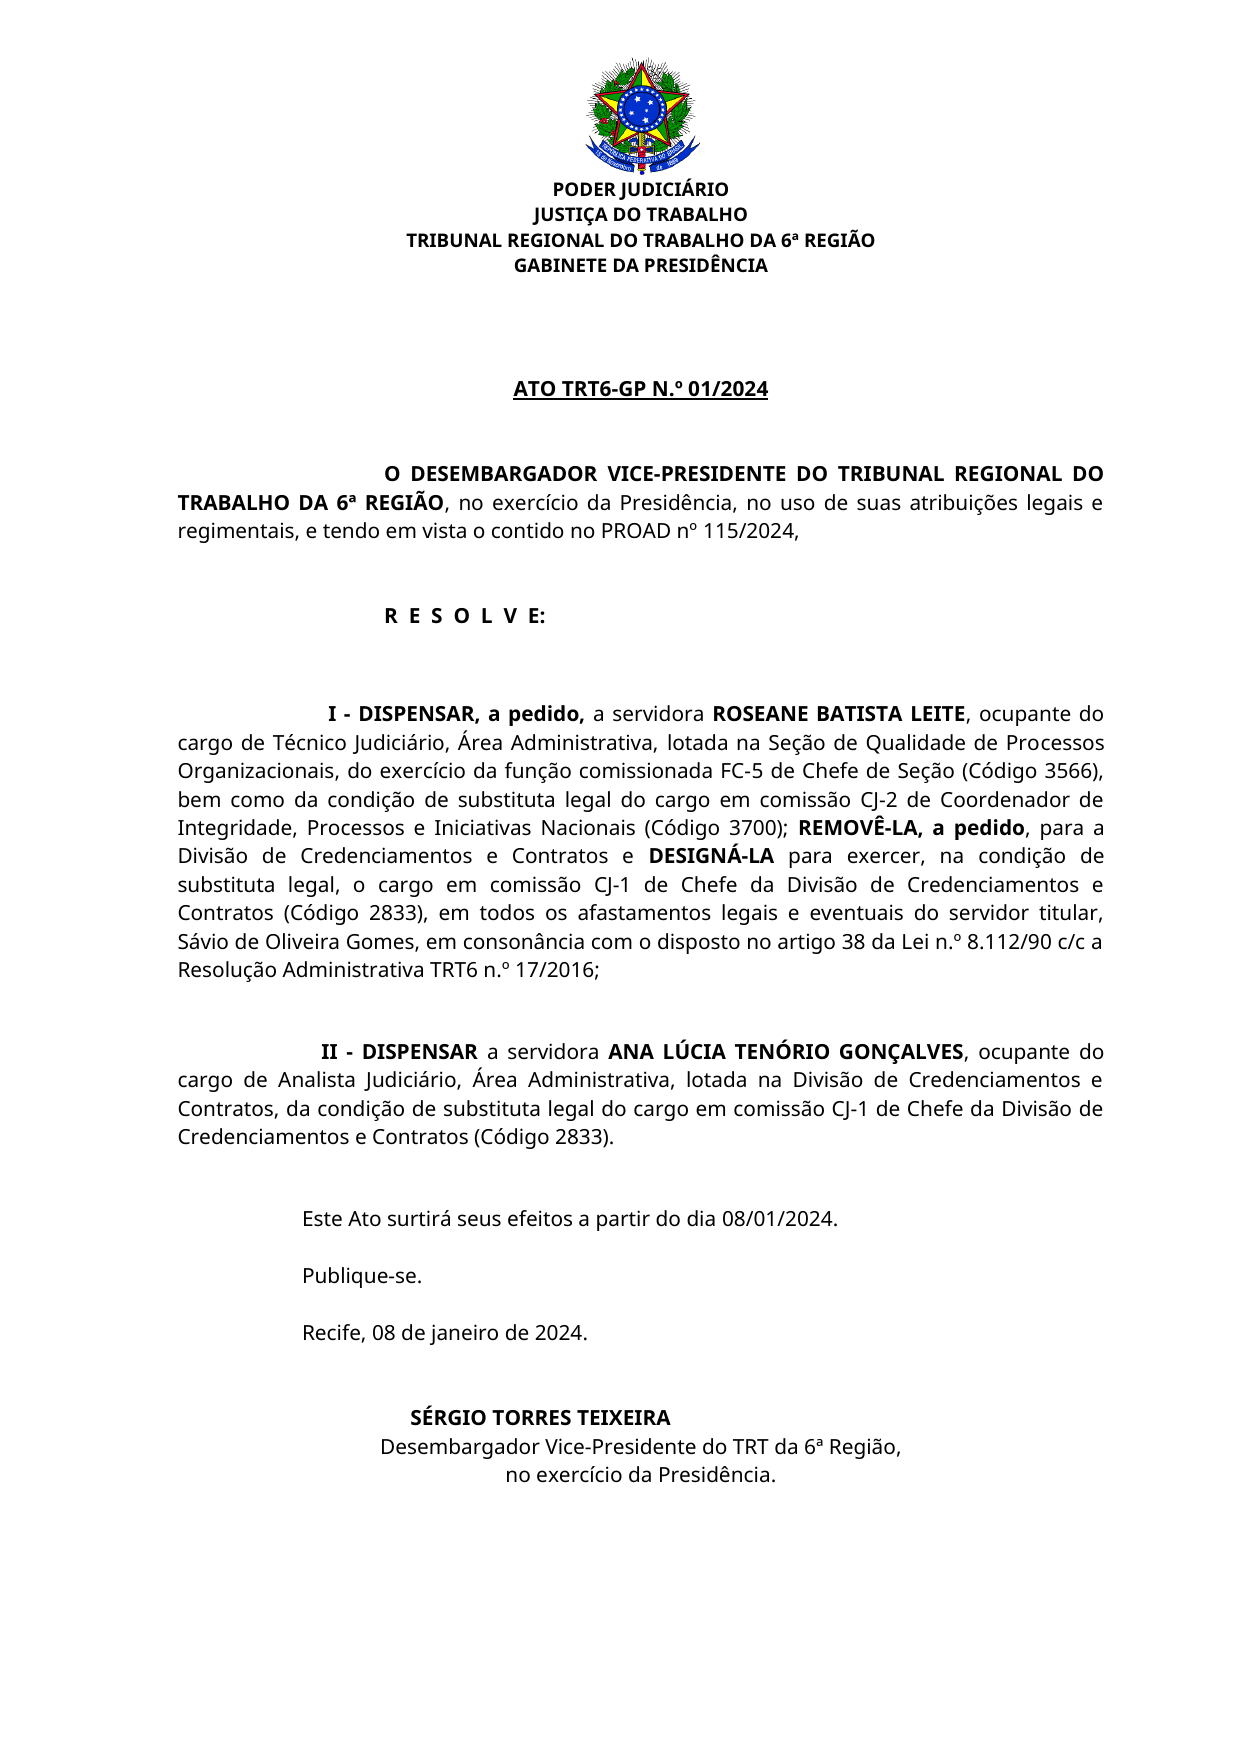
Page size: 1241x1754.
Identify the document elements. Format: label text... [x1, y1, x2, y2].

text O DESEMBARGADOR VICE-PRESIDENTE DO TRIBUNAL REGIONAL DO TRABALHO DA 6ª REGIÃO, no exercício da Presidência, no uso de suas atribuições legais e regimentais, e tendo em vista o contido no PROAD nº 115/2024, [177, 459, 1104, 545]
text ATO TRT6-GP N.º 01/2024 [177, 374, 1104, 402]
text Desembargador Vice-Presidente do TRT da 6ª Região, [177, 1432, 1104, 1460]
text I - DISPENSAR, a pedido, a servidora ROSEANE BATISTA LEITE, ocupante do cargo de Técnico Judiciário, Área Administrativa, lotada na Seção de Qualidade de Processos Organizacionais, do exercício da função comissionada FC-5 de Chefe de Seção (Código 3566), bem como da condição de substituta legal do cargo em comissão CJ-2 de Coordenador de Integridade, Processos e Iniciativas Nacionais (Código 3700); REMOVÊ-LA, a pedido, para a Divisão de Credenciamentos e Contratos e DESIGNÁ-LA para exercer, na condição de substituta legal, o cargo em comissão CJ-1 de Chefe da Divisão de Credenciamentos e Contratos (Código 2833), em todos os afastamentos legais e eventuais do servidor titular, Sávio de Oliveira Gomes, em consonância com o disposto no artigo 38 da Lei n.º 8.112/90 c/c a Resolução Administrativa TRT6 n.º 17/2016; [177, 699, 1104, 984]
text SÉRGIO TORRES TEIXEIRA [177, 1403, 1104, 1432]
text Recife, 08 de janeiro de 2024. [177, 1318, 1104, 1347]
text R E S O L V E: [177, 602, 1104, 630]
text GABINETE DA PRESIDÊNCIA [177, 253, 1104, 278]
text Este Ato surtirá seus efeitos a partir do dia 08/01/2024. [177, 1204, 1104, 1233]
text Publique-se. [177, 1261, 1104, 1290]
text II - DISPENSAR a servidora ANA LÚCIA TENÓRIO GONÇALVES, ocupante do cargo de Analista Judiciário, Área Administrativa, lotada na Divisão de Credenciamentos e Contratos, da condição de substituta legal do cargo em comissão CJ-1 de Chefe da Divisão de Credenciamentos e Contratos (Código 2833). [177, 1037, 1104, 1151]
text no exercício da Presidência. [177, 1460, 1104, 1489]
text TRIBUNAL REGIONAL DO TRABALHO DA 6ª REGIÃO [177, 227, 1104, 253]
text PODER JUDICIÁRIO [177, 176, 1104, 202]
text JUSTIÇA DO TRABALHO [177, 202, 1104, 227]
